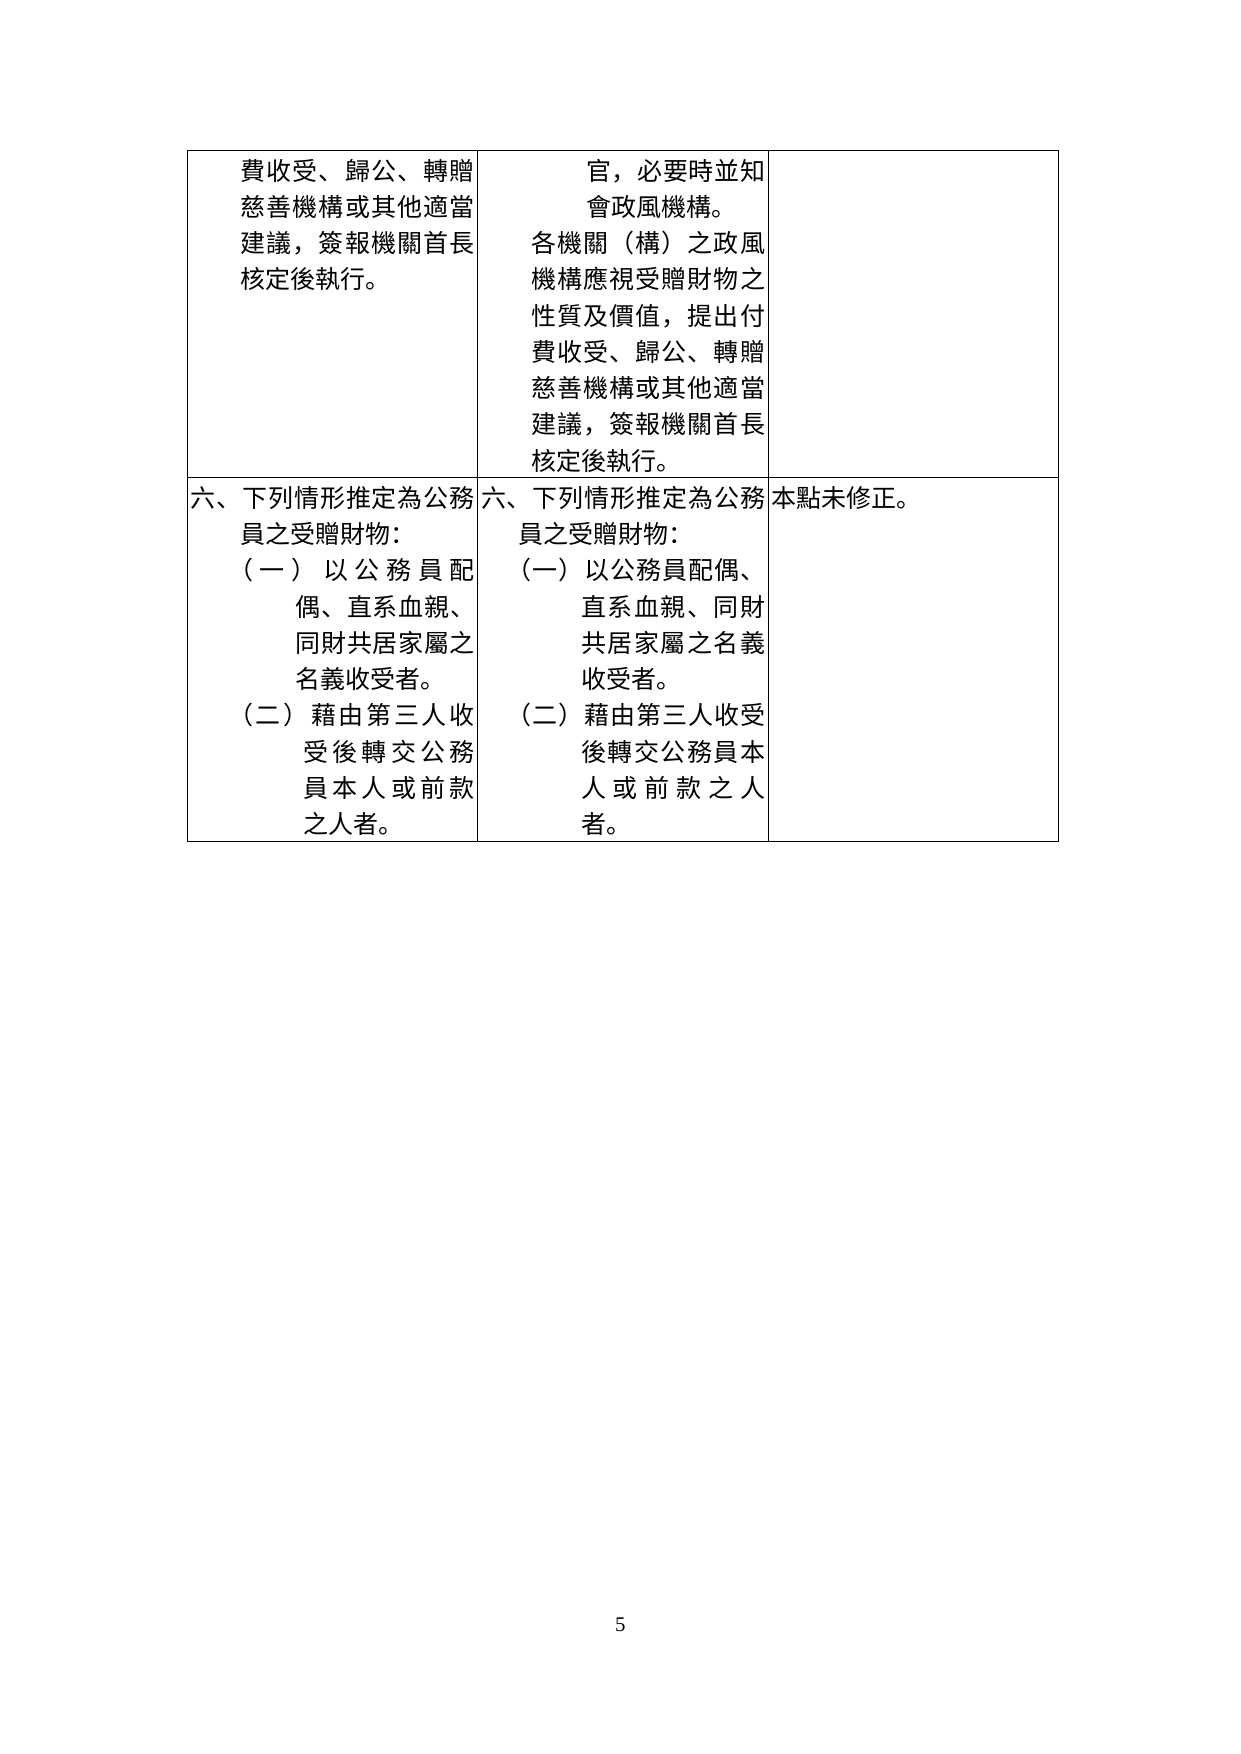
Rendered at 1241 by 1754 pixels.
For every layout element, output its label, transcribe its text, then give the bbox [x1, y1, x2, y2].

table_cell 六、下列情形推定為公務員之受贈財物： （一）以公務員配偶、直系血親、同財共居家屬之名義收受者。 （二）藉由第三人收受後轉交公務員本人或前款之人者。 [188, 478, 477, 841]
table_cell 官，必要時並知會政風機構。 各機關（構）之政風機構應視受贈財物之性質及價值，提出付費收受、歸公、轉贈慈善機構或其他適當建議，簽報機關首長核定後執行。 [478, 151, 768, 477]
table_cell 五、公務員遇有受贈財物情事，應依下列程序處理： （一）與其職務有利害關係者所為之餽贈，除前點但書規定之情形外，應予拒絕或退還，並簽報其長官及知會政風機構；無法退還時，應於受贈之日起三日內，交政風機構處理。 （二）除親屬或經常交往朋友外，與其無職務上利害關係者所為之餽贈，市價超過正常社交禮俗標準時，應於受贈之日起三日內，簽報其長官，必要時並知會政風機構。 各機關（構）之政風機構應視受贈財物之性質及價值，提出付費收受、歸公、轉贈慈善機構或其他適當建議，簽報機關首長核定後執行。 [188, 151, 477, 477]
table_cell 六、下列情形推定為公務員之受贈財物： （一）以公務員配偶、直系血親、同財共居家屬之名義收受者。 （二）藉由第三人收受後轉交公務員本人或前款之人者。 [478, 478, 768, 841]
table_cell [769, 151, 1058, 477]
table_cell 本點未修正。 [769, 478, 1058, 841]
